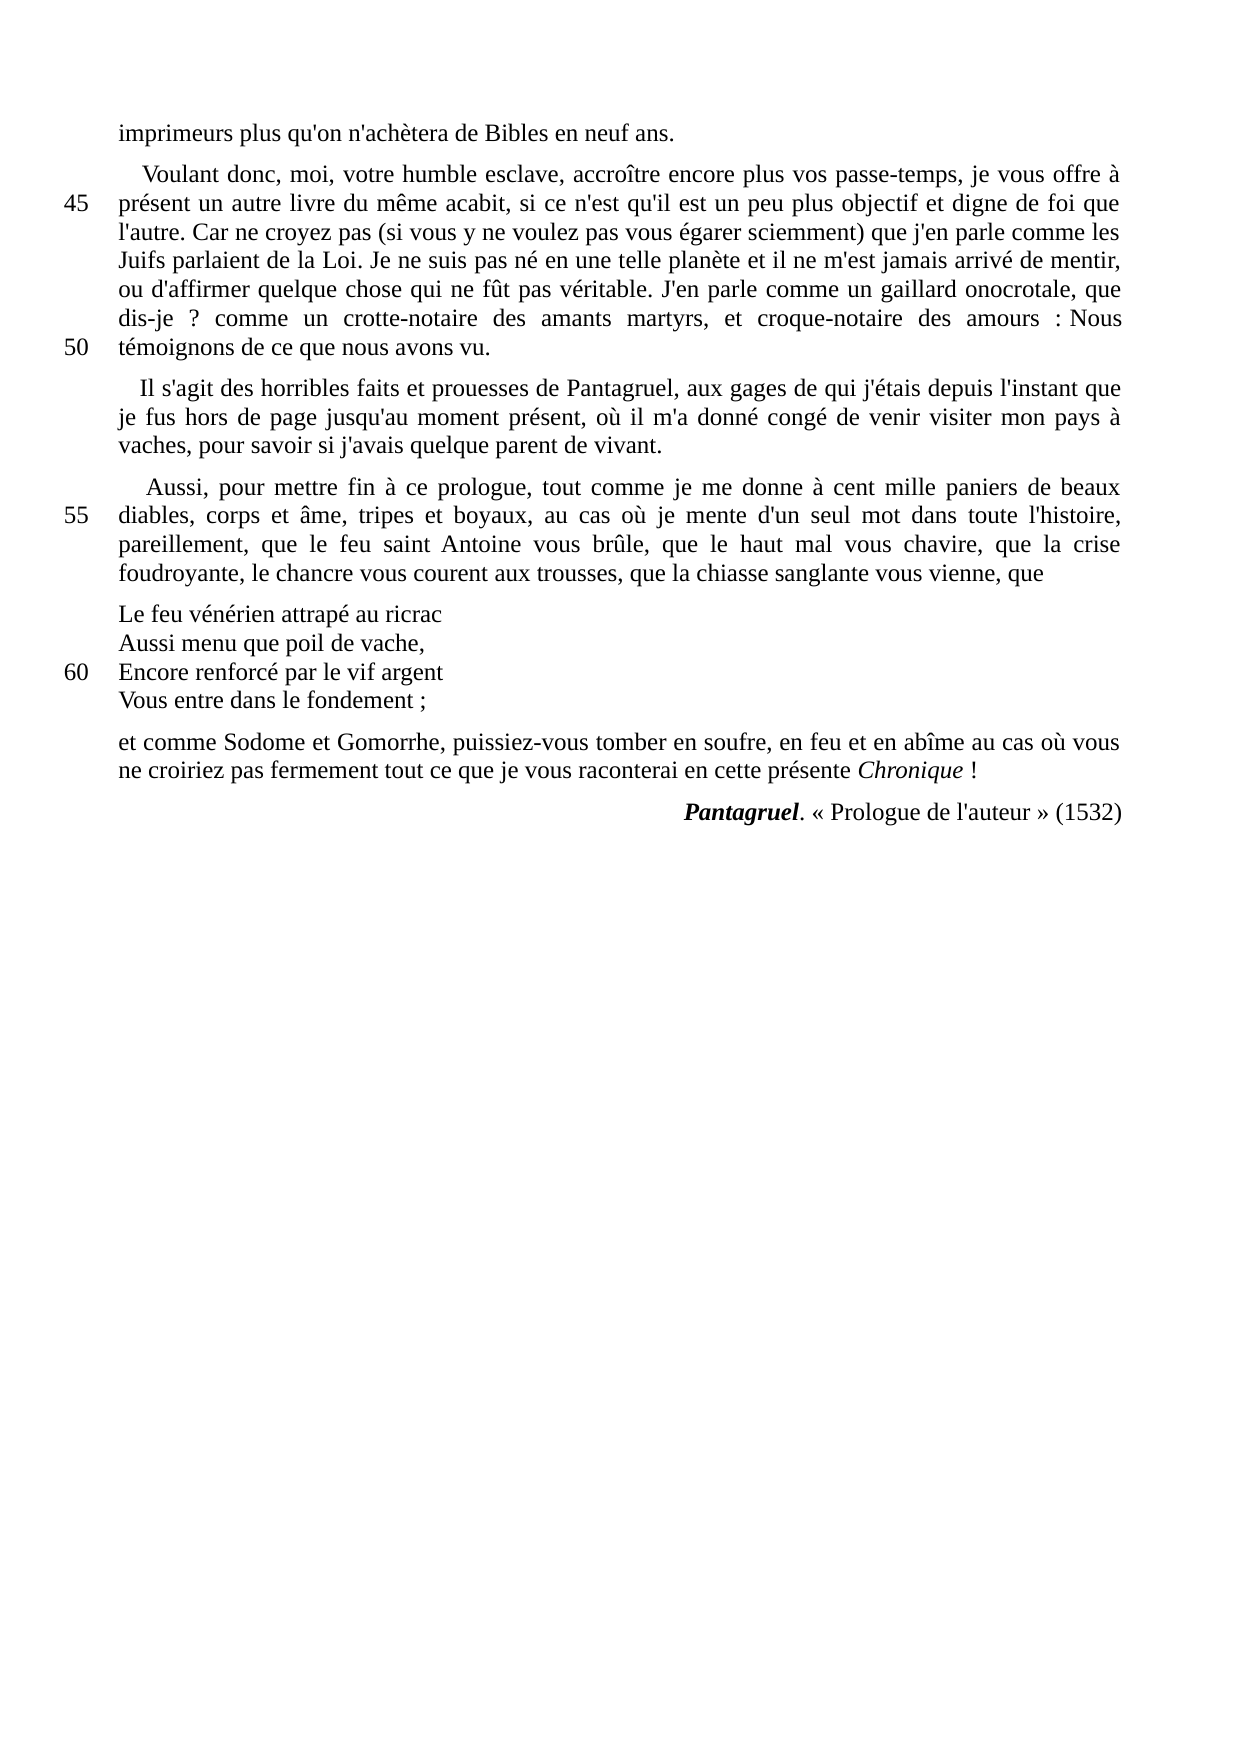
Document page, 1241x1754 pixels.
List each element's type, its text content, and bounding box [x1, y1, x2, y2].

text et comme Sodome et Gomorrhe, puissiez-vous tomber en soufre, en feu et en abîme au cas où vous ne croiriez pas fermement tout ce que je vous raconterai en cette présente Chronique ! [118, 727, 1122, 784]
text Pantagruel. « Prologue de l'auteur » (1532) [118, 797, 1122, 826]
text Voulant donc, moi, votre humble esclave, accroître encore plus vos passe-temps, je vous offre à présent un autre livre du même acabit, si ce n'est qu'il est un peu plus objectif et digne de foi que l'autre. Car ne croyez pas (si vous y ne voulez pas vous égarer sciemment) que j'en parle comme les Juifs parlaient de la Loi. Je ne suis pas né en une telle planète et il ne m'est jamais arrivé de mentir, ou d'affirmer quelque chose qui ne fût pas véritable. J'en parle comme un gaillard onocrotale, que dis-je ? comme un crotte-notaire des amants martyrs, et croque-notaire des amours : Nous témoignons de ce que nous avons vu. [118, 159, 1122, 361]
text Le feu vénérien attrapé au ricrac Aussi menu que poil de vache, Encore renforcé par le vif argent Vous entre dans le fondement ; [118, 599, 1122, 714]
text Aussi, pour mettre fin à ce prologue, tout comme je me donne à cent mille paniers de beaux diables, corps et âme, tripes et boyaux, au cas où je mente d'un seul mot dans toute l'histoire, pareillement, que le feu saint Antoine vous brûle, que le haut mal vous chavire, que la crise foudroyante, le chancre vous courent aux trousses, que la chiasse sanglante vous vienne, que [118, 472, 1122, 587]
text imprimeurs plus qu'on n'achètera de Bibles en neuf ans. [118, 118, 1122, 147]
text Il s'agit des horribles faits et prouesses de Pantagruel, aux gages de qui j'étais depuis l'instant que je fus hors de page jusqu'au moment présent, où il m'a donné congé de venir visiter mon pays à vaches, pour savoir si j'avais quelque parent de vivant. [118, 373, 1122, 459]
